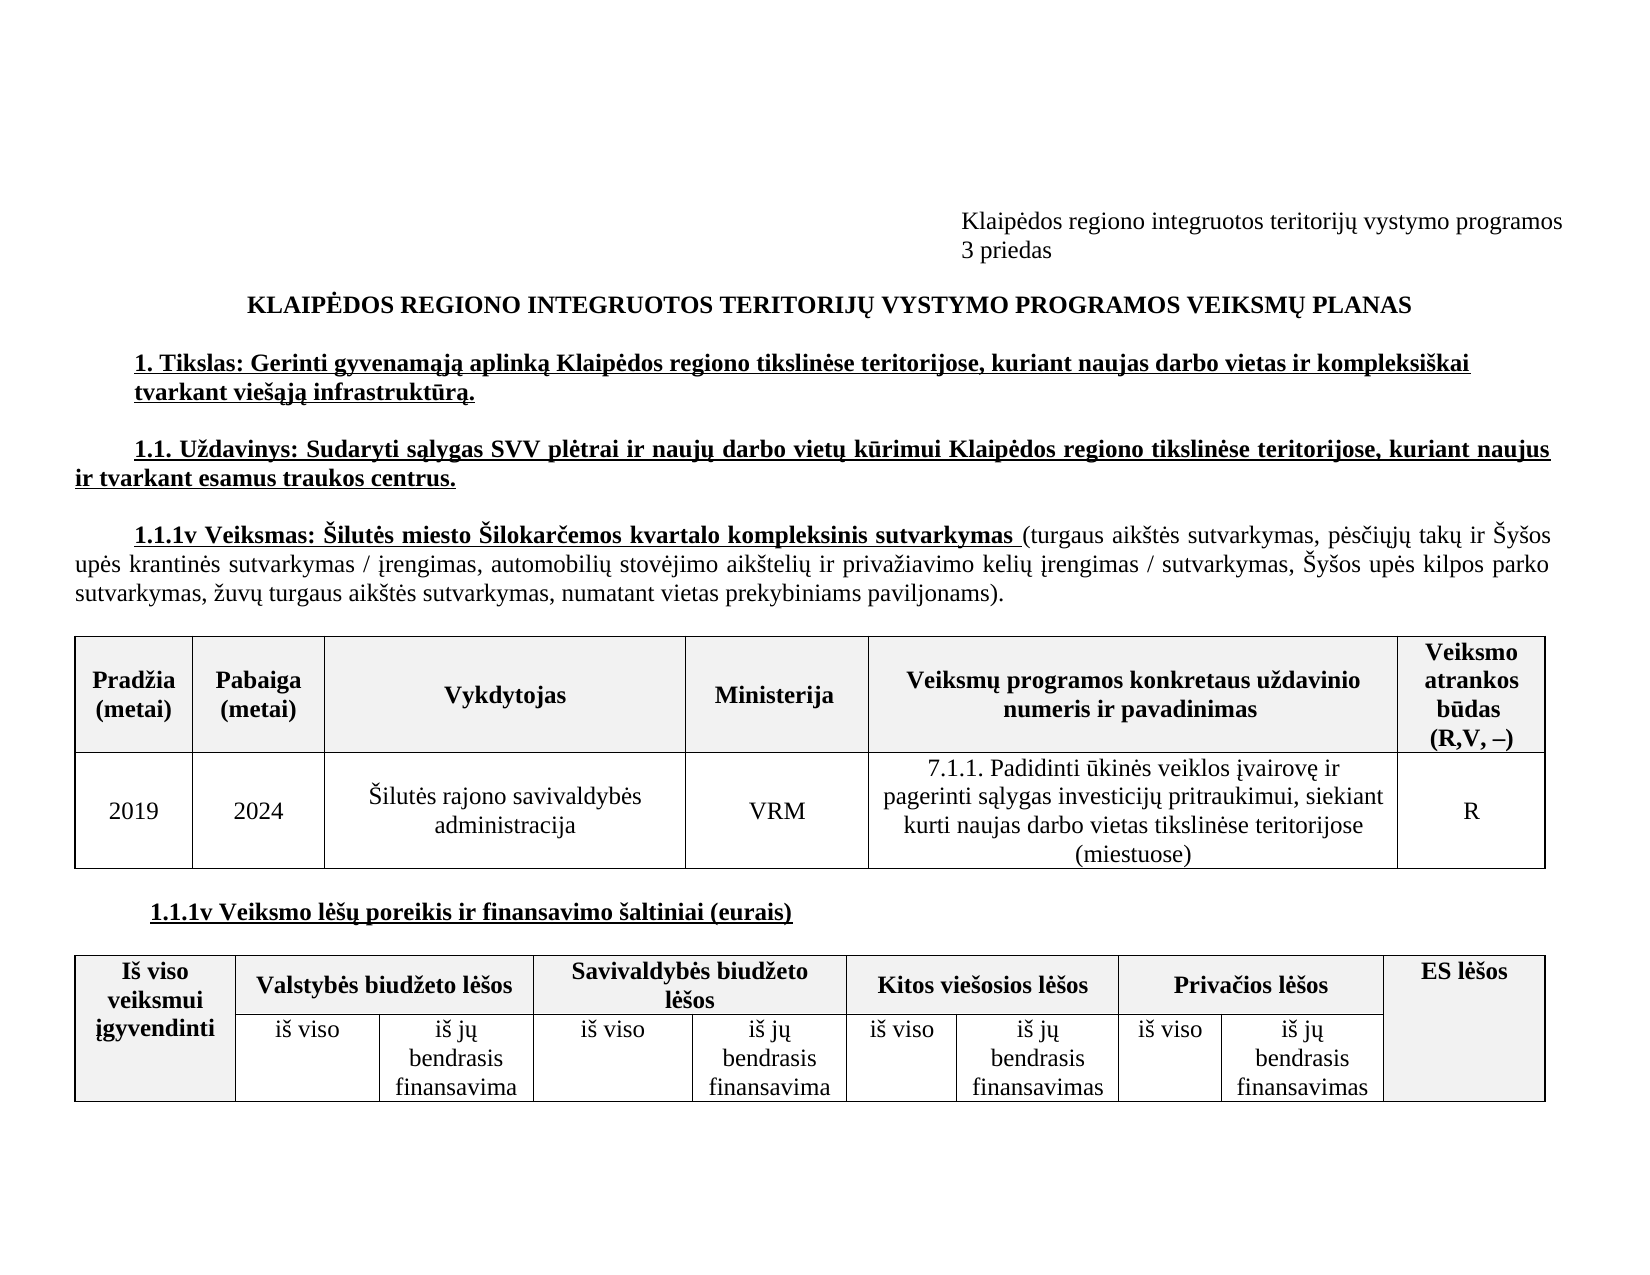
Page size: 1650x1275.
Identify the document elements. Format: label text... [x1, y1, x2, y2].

table_cell Šilutės rajono savivaldybės administracija [325, 753, 685, 868]
table_header Privačios lėšos [1119, 956, 1383, 1013]
table_cell iš viso [534, 1015, 692, 1101]
table_cell 7.1.1. Padidinti ūkinės veiklos įvairovę ir pagerinti sąlygas investicijų pritraukimui, siekiant kurti naujas darbo vietas tikslinėse teritorijose (miestuose) [869, 753, 1397, 868]
text Klaipėdos regiono integruotos teritorijų vystymo programos [75, 207, 1575, 235]
table_header Pradžia (metai) [76, 637, 192, 752]
table_cell iš viso [236, 1015, 379, 1101]
table_header Savivaldybės biudžeto lėšos [534, 956, 846, 1013]
table_cell 2024 [193, 753, 324, 868]
table_header Iš viso veiksmui įgyvendinti [76, 956, 235, 1101]
table_cell iš viso [1119, 1015, 1221, 1101]
text 3 priedas [75, 235, 1575, 264]
table_header Veiksmų programos konkretaus uždavinio numeris ir pavadinimas [869, 637, 1397, 752]
table_cell iš jų bendrasis finansavima [693, 1015, 846, 1101]
table_header Vykdytojas [325, 637, 685, 752]
text 1.1.1v Veiksmo lėšų poreikis ir finansavimo šaltiniai (eurais) [75, 897, 1575, 926]
table_cell iš jų bendrasis finansavimas [957, 1015, 1118, 1101]
table_cell iš jų bendrasis finansavima [380, 1015, 533, 1101]
table_cell R [1398, 753, 1544, 868]
table_header ES lėšos [1384, 956, 1544, 1101]
table_header Veiksmo atrankos būdas (R,V, –) [1398, 637, 1544, 752]
table_cell iš viso [847, 1015, 956, 1101]
table_header Kitos viešosios lėšos [847, 956, 1118, 1013]
text KLAIPĖDOS REGIONO INTEGRUOTOS TERITORIJŲ VYSTYMO PROGRAMOS VEIKSMŲ PLANAS [85, 291, 1575, 319]
text tvarkant viešąją infrastruktūrą. [75, 377, 1623, 406]
text 1.1.1v Veiksmas: Šilutės miesto Šilokarčemos kvartalo kompleksinis sutvarkymas (turgaus aikštės sutvarkymas, pėsčiųjų takų ir Šyšos upės krantinės sutvarkymas / įrengimas, automobilių stovėjimo aikštelių ir privažiavimo kelių įrengimas / sutvarkymas, Šyšos upės kilpos parko sutvarkymas, žuvų turgaus aikštės sutvarkymas, numatant vietas prekybiniams paviljonams). [75, 521, 1552, 607]
table_header Ministerija [686, 637, 868, 752]
text 1.1. Uždavinys: Sudaryti sąlygas SVV plėtrai ir naujų darbo vietų kūrimui Klaipėdos regiono tikslinėse teritorijose, kuriant naujus ir tvarkant esamus traukos centrus. [75, 434, 1552, 492]
table_header Valstybės biudžeto lėšos [236, 956, 533, 1013]
table_cell VRM [686, 753, 868, 868]
text 1. Tikslas: Gerinti gyvenamąją aplinką Klaipėdos regiono tikslinėse teritorijose, kuriant naujas darbo vietas ir kompleksiškai [75, 348, 1623, 377]
table_header Pabaiga (metai) [193, 637, 324, 752]
table_cell iš jų bendrasis finansavimas [1222, 1015, 1383, 1101]
table_cell 2019 [76, 753, 192, 868]
